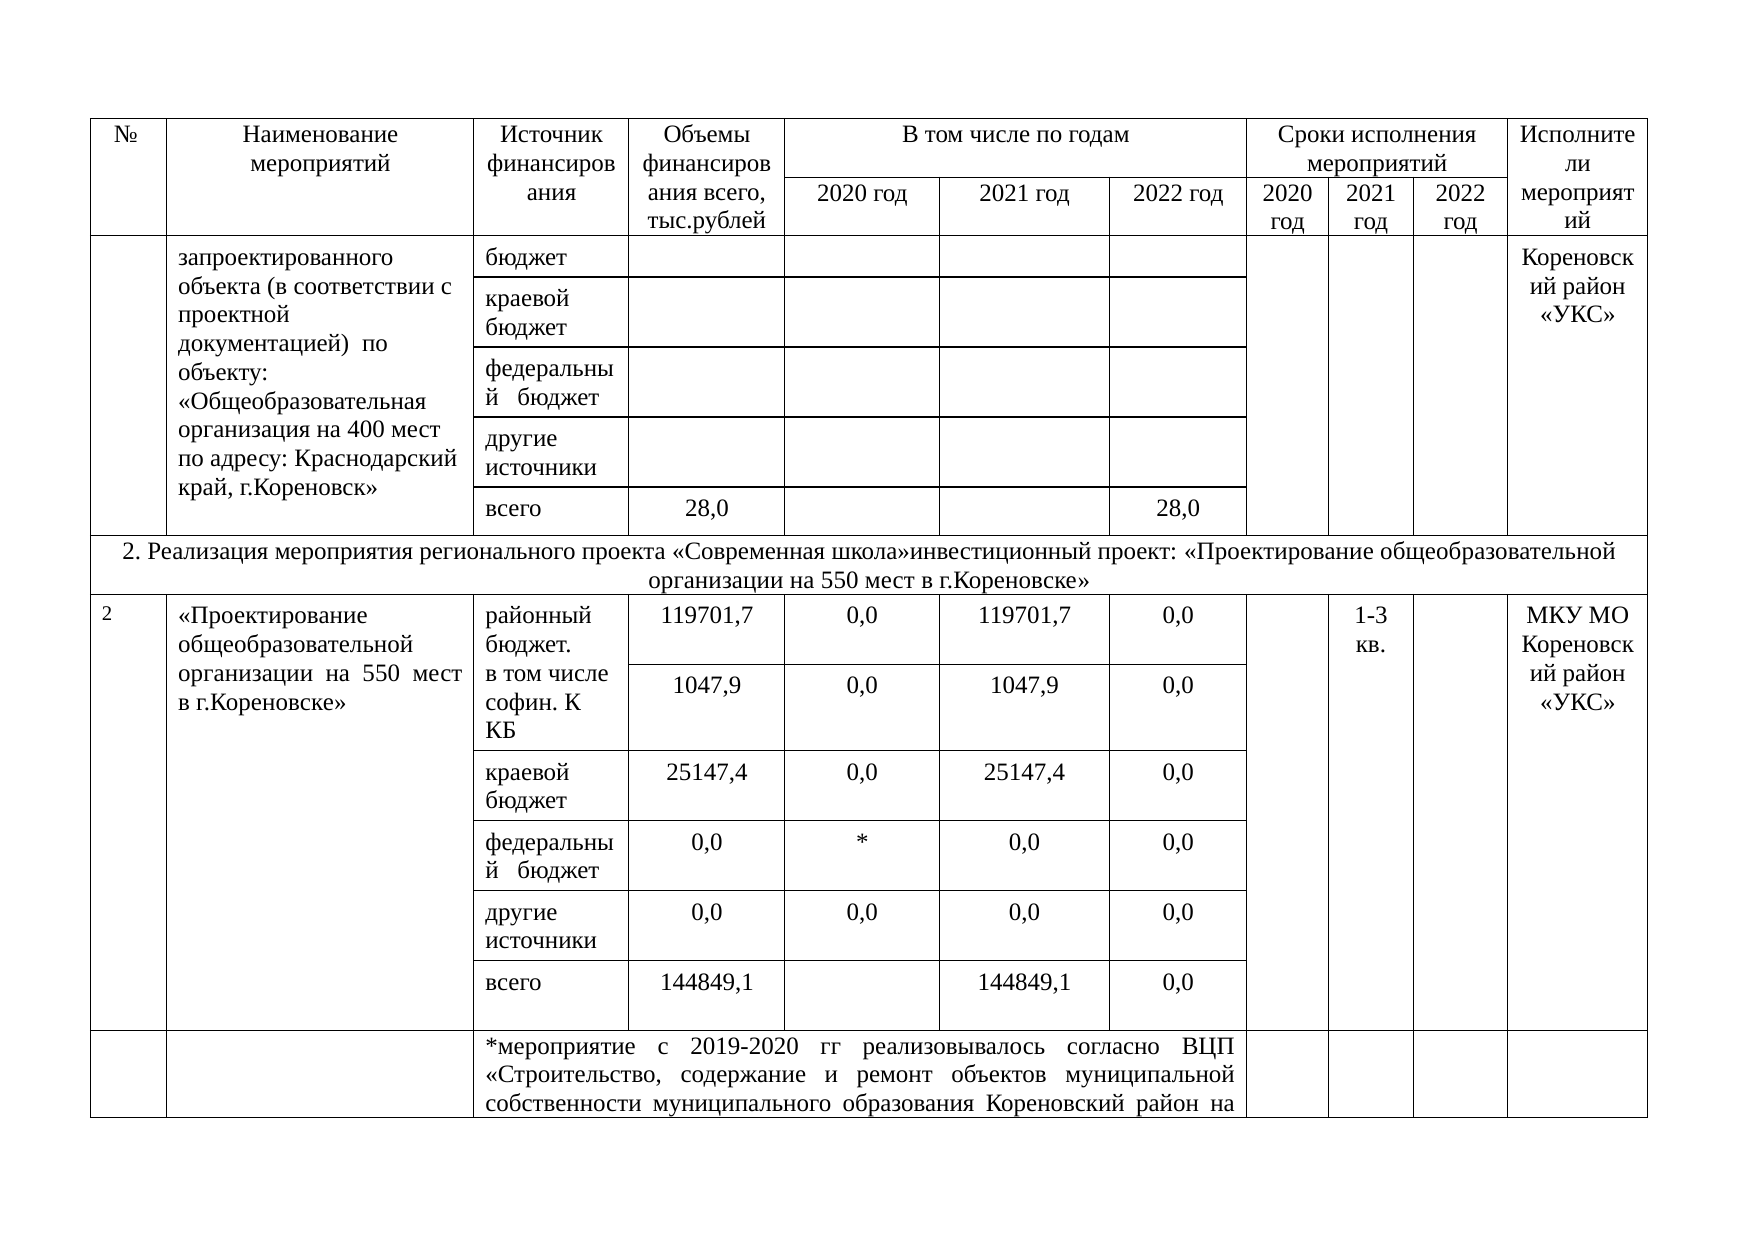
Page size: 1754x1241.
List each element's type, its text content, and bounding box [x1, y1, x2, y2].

table_cell краевой бюджет [474, 278, 628, 346]
table_cell 0,0 [629, 891, 784, 960]
table_cell 25147,4 [940, 751, 1109, 820]
table_cell [940, 418, 1109, 486]
table_cell 1-3 кв. [1329, 595, 1413, 1030]
table_header Исполнители мероприятий (муниципальный заказчик) [1508, 119, 1647, 235]
table_cell 119701,7 [940, 595, 1109, 664]
table_cell *мероприятие с 2019-2020 гг реализовывалось согласно ВЦП «Строительство, содержание и ремонт объектов муниципальной собственности муниципального образования Кореновский район на [474, 1031, 1246, 1117]
table_cell [940, 236, 1109, 276]
table_cell 2020 год [1247, 178, 1328, 235]
table_cell [1110, 236, 1246, 276]
table_cell федеральный бюджет [474, 821, 628, 890]
table_cell 2021 год [1329, 178, 1413, 235]
table_cell 0,0 [1110, 665, 1246, 750]
table_cell [1508, 1031, 1647, 1117]
table_cell 144849,1 [629, 961, 784, 1030]
table_cell [1329, 1031, 1413, 1117]
table_cell 0,0 [940, 821, 1109, 890]
table_cell другие источники [474, 891, 628, 960]
table_cell [940, 278, 1109, 346]
table_cell 28,0 [629, 488, 784, 535]
table_cell * [785, 821, 939, 890]
table_header Объемы финансирования всего, тыс.рублей [629, 119, 784, 235]
table_cell районный бюджет. в том числе софин. К КБ [474, 595, 628, 750]
table_cell [1110, 278, 1246, 346]
table_cell 0,0 [785, 751, 939, 820]
table_cell 119701,7 [629, 595, 784, 664]
table_cell МКУ МО Кореновский район «УКС» [1508, 595, 1647, 1030]
table_cell 0,0 [1110, 961, 1246, 1030]
table_cell другие источники [474, 418, 628, 486]
table_cell [629, 236, 784, 276]
table_cell [785, 348, 939, 416]
table_cell [1414, 595, 1507, 1030]
table_cell запроектированного объекта (в соответствии с проектной документацией) по объекту: «Общеобразовательная организация на 400 мест по адресу: Краснодарский край, г.Кореновск» [167, 236, 473, 535]
table_cell 2. Реализация мероприятия регионального проекта «Современная школа»инвестиционный проект: «Проектирование общеобразовательной организации на 550 мест в г.Кореновске» [91, 536, 1647, 594]
table_cell [1110, 418, 1246, 486]
table_cell [785, 961, 939, 1030]
table_cell [1247, 1031, 1328, 1117]
table_cell [167, 1031, 473, 1117]
table_cell «Проектирование общеобразовательной организации на 550 мест в г.Кореновске» [167, 595, 473, 1030]
table_cell 2021 год [940, 178, 1109, 235]
table_cell бюджет [474, 236, 628, 276]
table_cell 2 [91, 595, 166, 1030]
table_cell всего [474, 488, 628, 535]
table_header В том числе по годам [785, 119, 1246, 177]
table_cell 0,0 [1110, 821, 1246, 890]
table_cell [785, 418, 939, 486]
table_header № [91, 119, 166, 235]
table_cell 1047,9 [940, 665, 1109, 750]
table_header Сроки исполнения мероприятий [1247, 119, 1507, 177]
table_cell [1414, 236, 1507, 535]
table_cell 144849,1 [940, 961, 1109, 1030]
table_cell [940, 488, 1109, 535]
table_cell [91, 236, 166, 535]
table_cell 2020 год [785, 178, 939, 235]
table_cell [629, 348, 784, 416]
table_cell 0,0 [1110, 595, 1246, 664]
table_cell [629, 278, 784, 346]
table_cell [940, 348, 1109, 416]
table_cell [1414, 1031, 1507, 1117]
table_header Наименование мероприятий [167, 119, 473, 235]
table_cell 2022 год [1414, 178, 1507, 235]
table_cell 0,0 [1110, 891, 1246, 960]
table_cell [785, 236, 939, 276]
table_cell 0,0 [1110, 751, 1246, 820]
table_cell федеральный бюджет [474, 348, 628, 416]
table_cell [785, 488, 939, 535]
table_cell 28,0 [1110, 488, 1246, 535]
table_cell [1110, 348, 1246, 416]
table_cell 1047,9 [629, 665, 784, 750]
table_cell 0,0 [785, 891, 939, 960]
table_cell [1329, 236, 1413, 535]
table_cell краевой бюджет [474, 751, 628, 820]
table_cell 0,0 [785, 665, 939, 750]
table_cell 25147,4 [629, 751, 784, 820]
table_cell 0,0 [785, 595, 939, 664]
table_header Источник финансирования [474, 119, 628, 235]
table_cell МКУ МО Кореновский район «УКС» [1508, 236, 1647, 535]
table_cell [785, 278, 939, 346]
table_cell 0,0 [940, 891, 1109, 960]
table_cell [1247, 236, 1328, 535]
table_cell всего [474, 961, 628, 1030]
table_cell 0,0 [629, 821, 784, 890]
table_cell [1247, 595, 1328, 1030]
table_cell [629, 418, 784, 486]
table_cell [91, 1031, 166, 1117]
table_cell 2022 год [1110, 178, 1246, 235]
